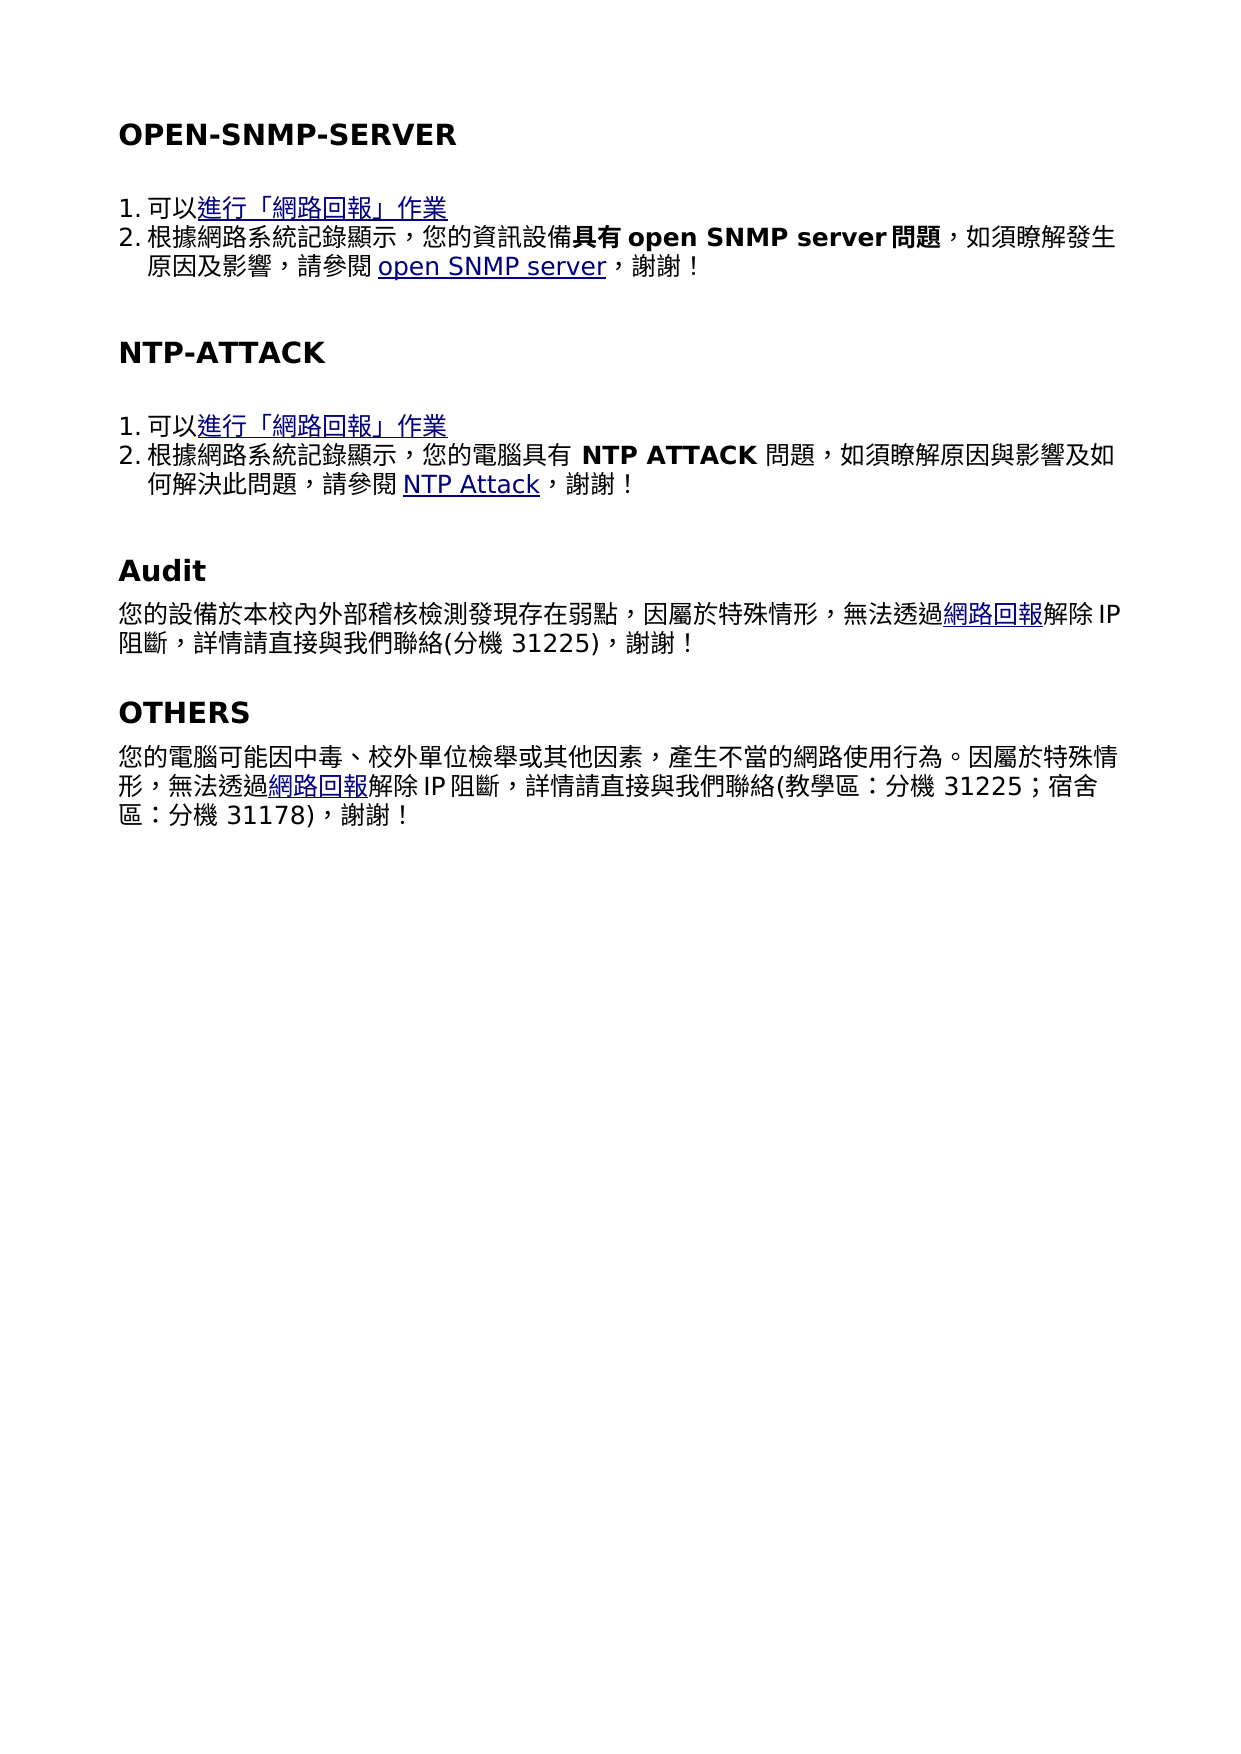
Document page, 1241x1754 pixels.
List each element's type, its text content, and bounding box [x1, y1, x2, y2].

list 可以進行「網路回報」作業 [118, 412, 1122, 441]
list 可以進行「網路回報」作業 [118, 194, 1122, 223]
text 您的電腦可能因中毒、校外單位檢舉或其他因素，產生不當的網路使用行為。因屬於特殊情形，無法透過網路回報解除IP阻斷，詳情請直接與我們聯絡(教學區：分機 31225；宿舍區：分機 31178)，謝謝！ [118, 743, 1122, 830]
text 您的設備於本校內外部稽核檢測發現存在弱點，因屬於特殊情形，無法透過網路回報解除IP阻斷，詳情請直接與我們聯絡(分機 31225)，謝謝！ [118, 600, 1122, 659]
list 根據網路系統記錄顯示，您的電腦具有 NTP ATTACK 問題，如須瞭解原因與影響及如何解決此問題，請參閱NTP Attack，謝謝！ [118, 441, 1122, 499]
subtitle OTHERS [118, 696, 1122, 730]
subtitle Audit [118, 554, 1122, 588]
list 根據網路系統記錄顯示，您的資訊設備具有open SNMP server問題，如須瞭解發生原因及影響，請參閱open SNMP server，謝謝！ [118, 223, 1122, 282]
subtitle NTP-ATTACK [118, 336, 1122, 370]
subtitle OPEN-SNMP-SERVER [118, 118, 1122, 152]
